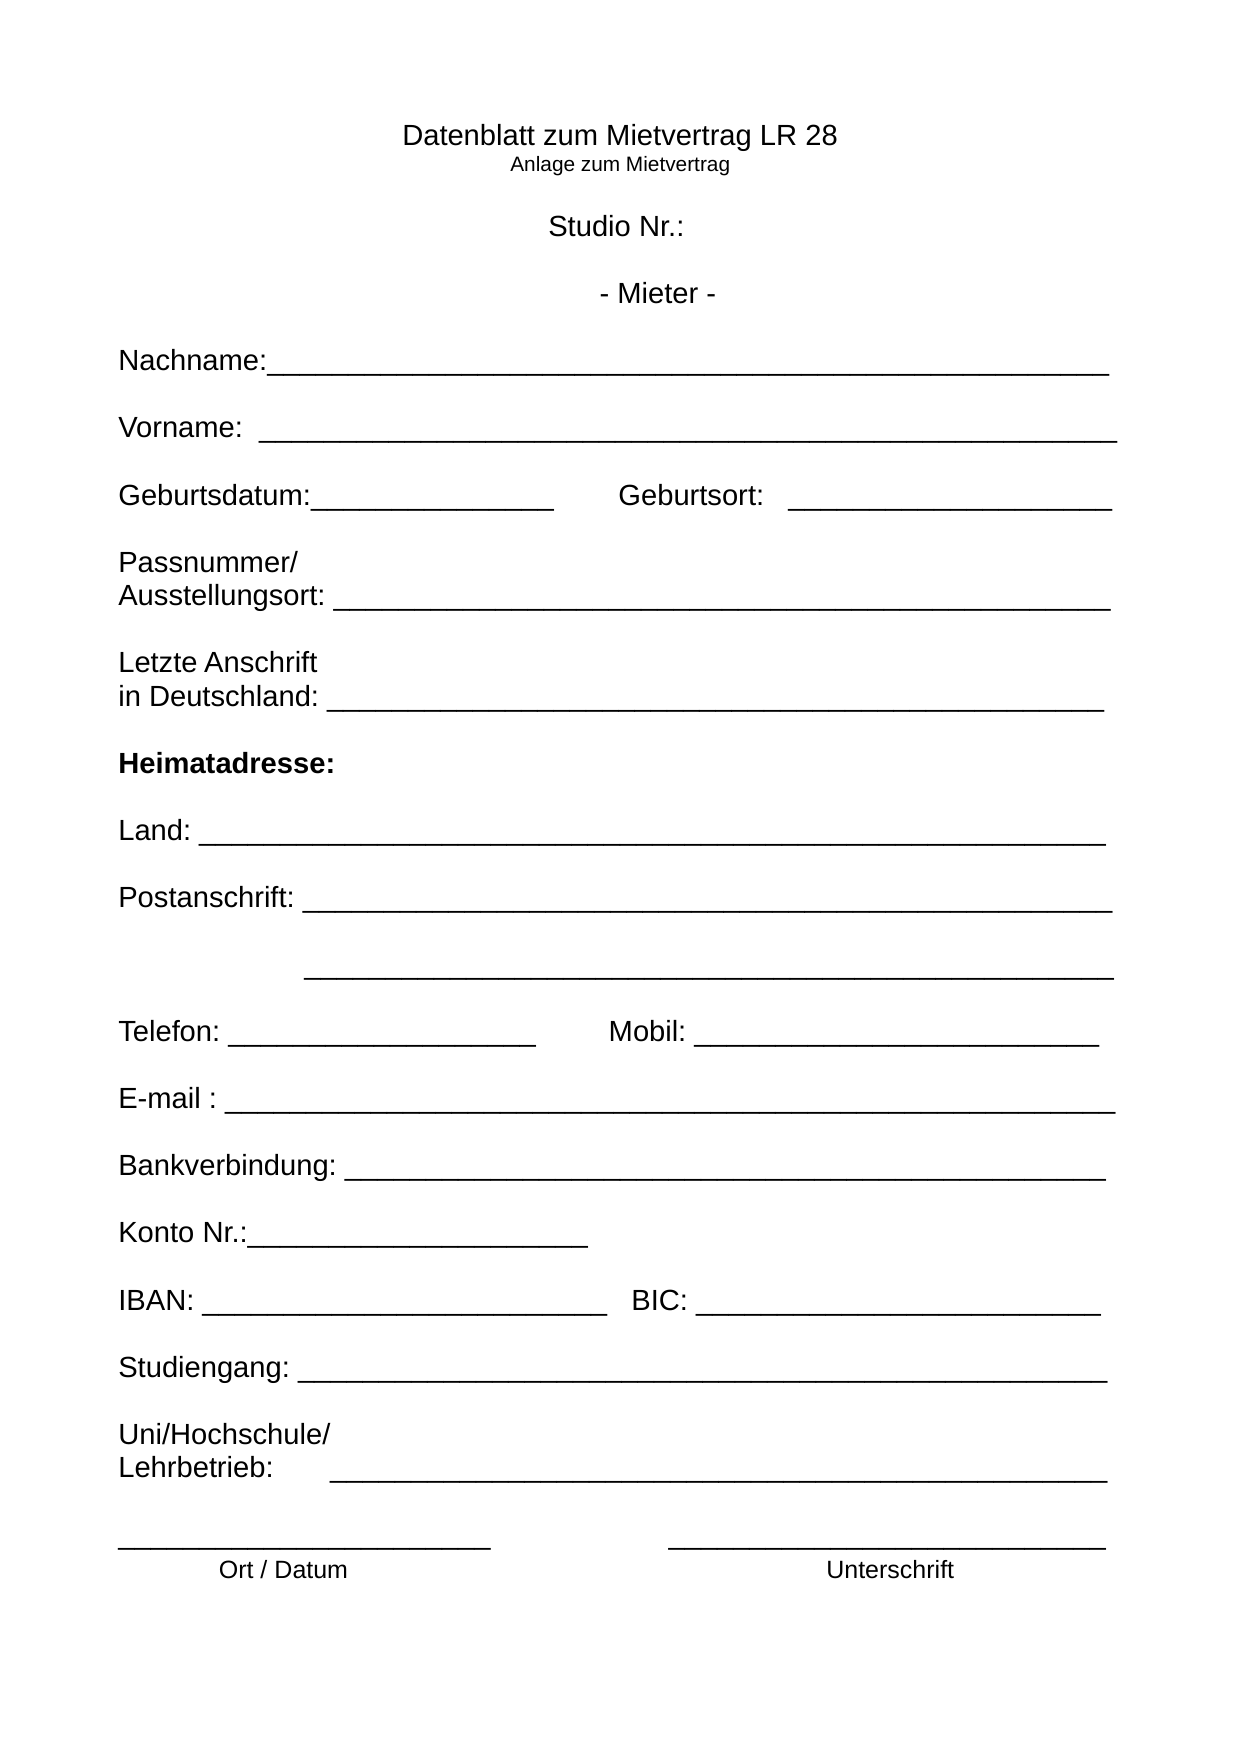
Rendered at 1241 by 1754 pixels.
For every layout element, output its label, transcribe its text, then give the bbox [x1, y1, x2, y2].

text Uni/Hochschule/ [118, 1417, 1122, 1450]
text _______________________ ___________________________ [118, 1517, 1122, 1551]
text IBAN: _________________________ BIC: _________________________ [118, 1282, 1122, 1316]
text Nachname:____________________________________________________ [118, 343, 1122, 377]
text Postanschrift: __________________________________________________ [118, 880, 1122, 913]
text Land: ________________________________________________________ [118, 813, 1122, 846]
text Anlage zum Mietvertrag [118, 152, 1122, 176]
text Ort / Datum Unterschrift [118, 1551, 1122, 1584]
text Telefon: ___________________ Mobil: _________________________ [118, 1014, 1122, 1048]
text Ausstellungsort: ________________________________________________ [118, 578, 1122, 612]
text Vorname: _____________________________________________________ [118, 410, 1122, 444]
text Bankverbindung: _______________________________________________ [118, 1148, 1122, 1182]
text in Deutschland: ________________________________________________ [118, 679, 1122, 712]
text Passnummer/ [118, 544, 1122, 578]
text Heimatadresse: [118, 746, 1122, 779]
text Studio Nr.: [118, 209, 1122, 243]
text Konto Nr.:_____________________ [118, 1215, 1122, 1249]
text Studiengang: __________________________________________________ [118, 1349, 1122, 1383]
text __________________________________________________ [118, 947, 1122, 981]
text Letzte Anschrift [118, 645, 1122, 679]
list - Mieter - [156, 276, 1122, 310]
text Lehrbetrieb: ________________________________________________ [118, 1450, 1122, 1484]
text Geburtsdatum:_______________ Geburtsort: ____________________ [118, 477, 1122, 511]
text E-mail : _______________________________________________________ [118, 1081, 1122, 1115]
text Datenblatt zum Mietvertrag LR 28 [118, 118, 1122, 152]
